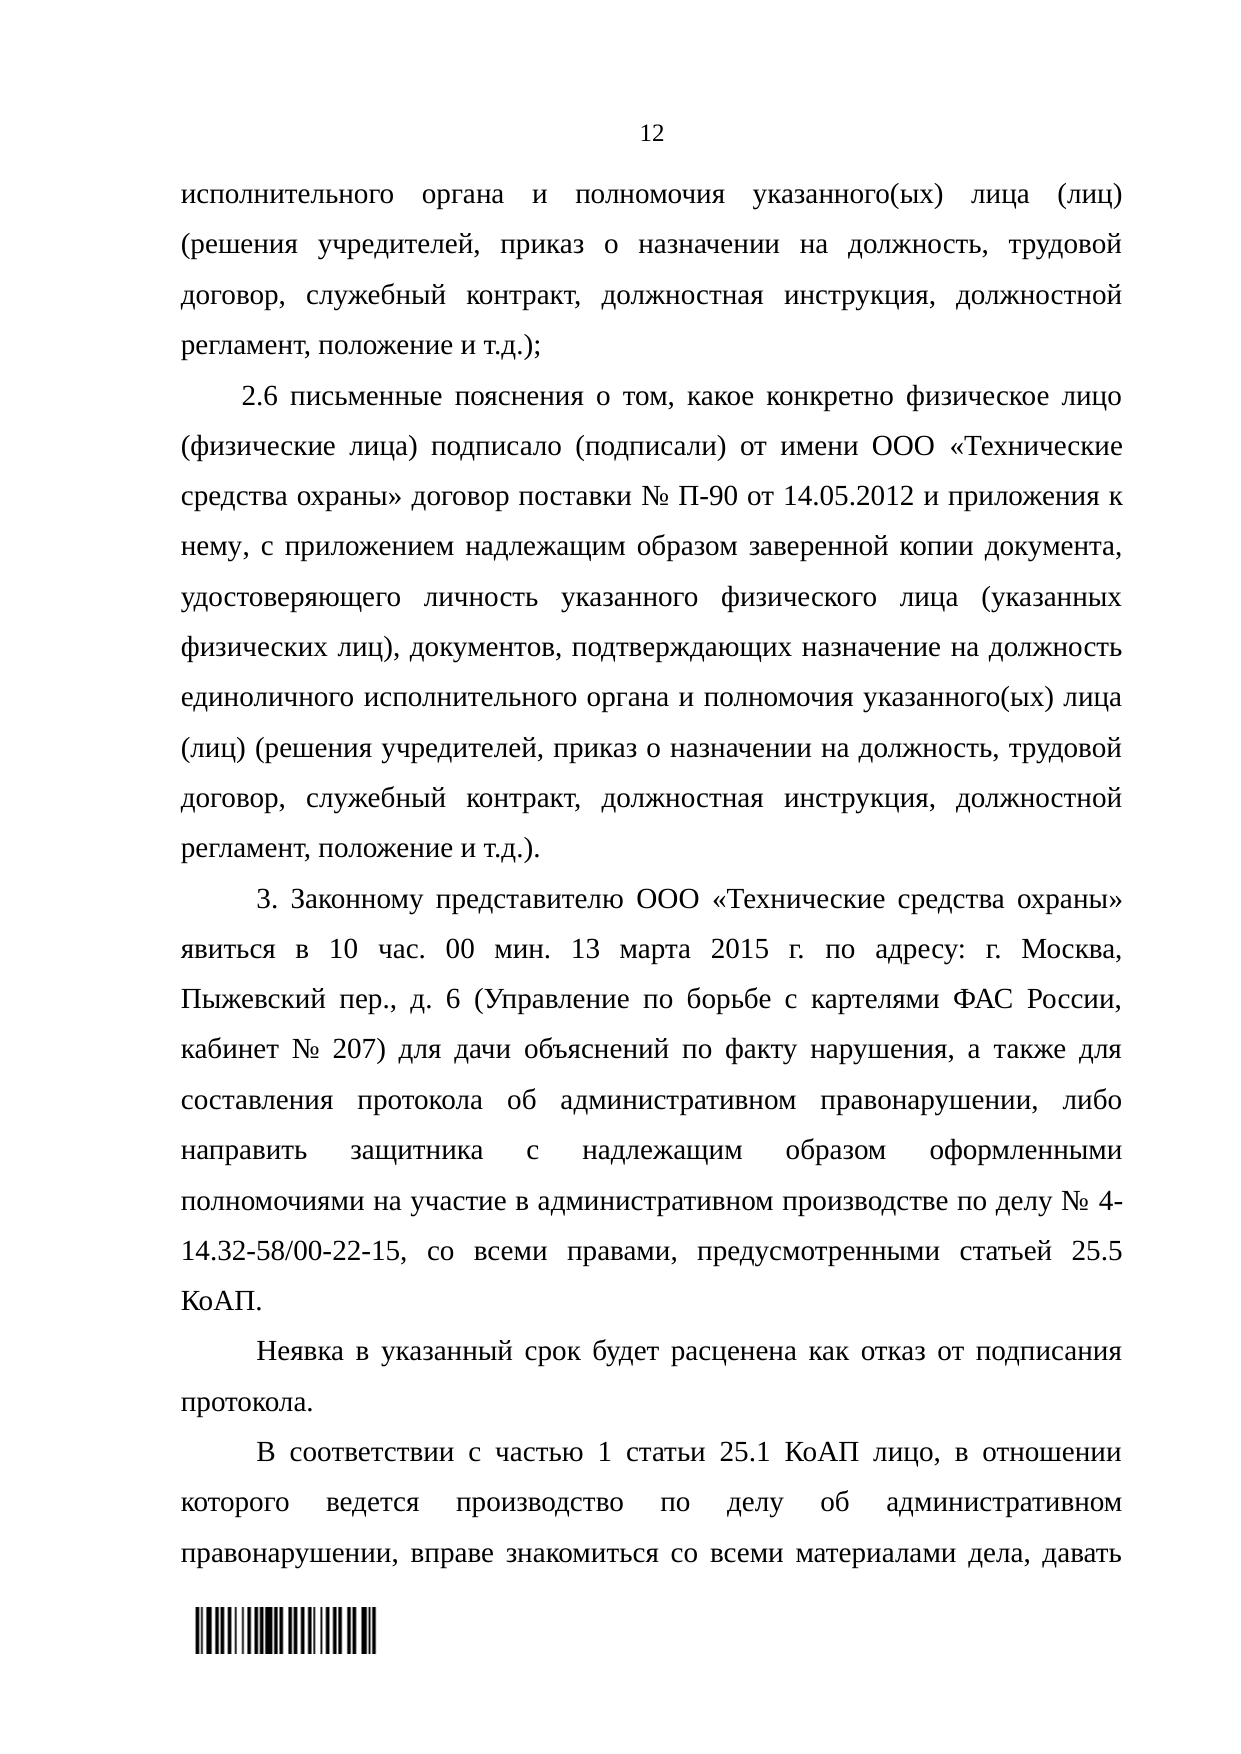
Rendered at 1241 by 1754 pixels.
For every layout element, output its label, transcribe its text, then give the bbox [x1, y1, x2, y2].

text В соответствии с частью 1 статьи 25.1 КоАП лицо, в отношении которого ведется производство по делу об административном правонарушении, вправе знакомиться со всеми материалами дела, давать [181, 1434, 1123, 1568]
list исполнительного органа и полномочия указанного(ых) лица (лиц) (решения учредителей, приказ о назначении на должность, трудовой договор, служебный контракт, должностная инструкция, должностной регламент, положение и т.д.); [181, 176, 1123, 361]
picture [180, 1607, 394, 1654]
text 3. Законному представителю ООО «Технические средства охраны» явиться в 10 час. 00 мин. 13 марта 2015 г. по адресу: г. Москва, Пыжевский пер., д. 6 (Управление по борьбе с картелями ФАС России, кабинет № 207) для дачи объяснений по факту нарушения, а также для составления протокола об административном правонарушении, либо направить защитника с надлежащим образом оформленными полномочиями на участие в административном производстве по делу № 4-14.32-58/00-22-15, со всеми правами, предусмотренными статьей 25.5 КоАП. [181, 881, 1123, 1317]
text Неявка в указанный срок будет расценена как отказ от подписания протокола. [181, 1333, 1123, 1417]
list 2.6 письменные пояснения о том, какое конкретно физическое лицо (физические лица) подписало (подписали) от имени ООО «Технические средства охраны» договор поставки № П-90 от 14.05.2012 и приложения к нему, с приложением надлежащим образом заверенной копии документа, удостоверяющего личность указанного физического лица (указанных физических лиц), документов, подтверждающих назначение на должность единоличного исполнительного органа и полномочия указанного(ых) лица (лиц) (решения учредителей, приказ о назначении на должность, трудовой договор, служебный контракт, должностная инструкция, должностной регламент, положение и т.д.). [181, 378, 1123, 864]
